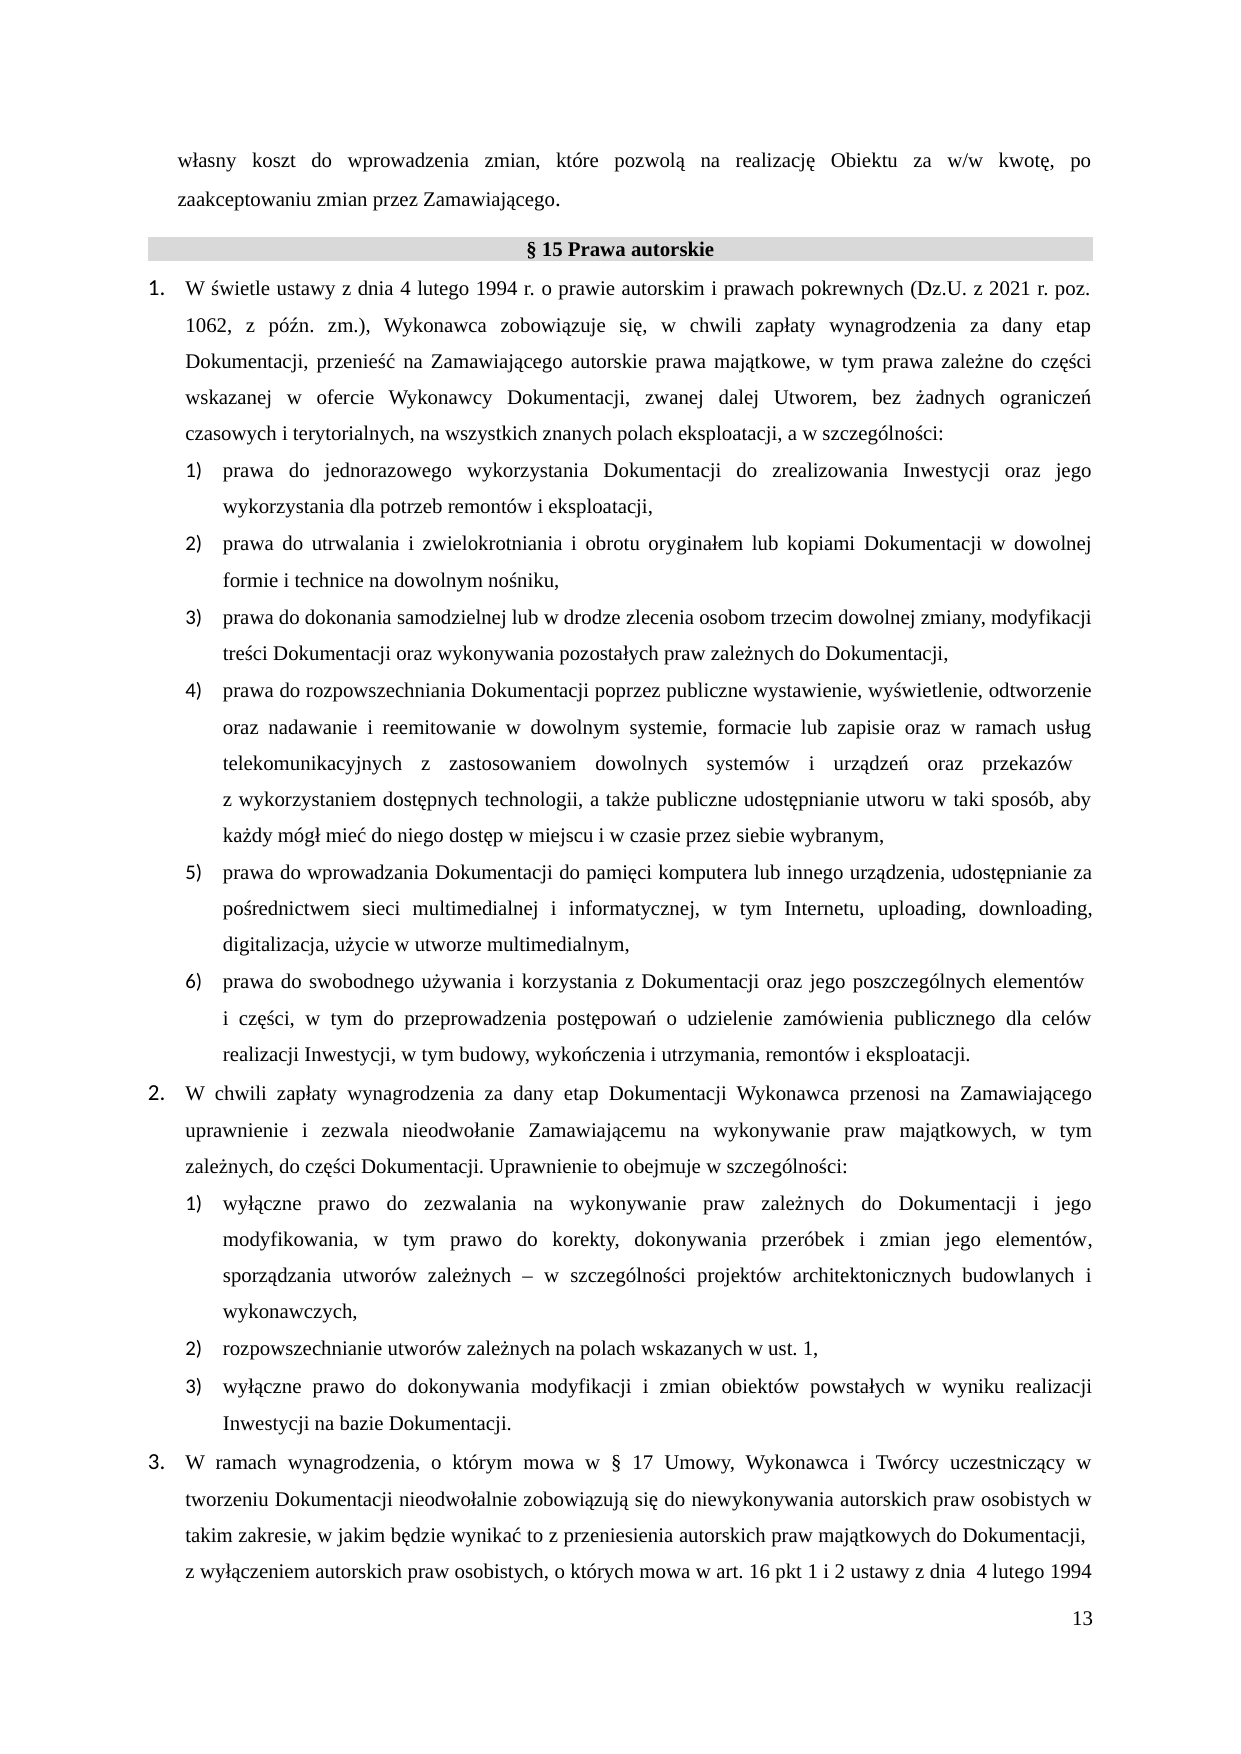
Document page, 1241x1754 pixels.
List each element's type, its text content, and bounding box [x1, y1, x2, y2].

text § 15 Prawa autorskie [148, 237, 1093, 261]
list W świetle ustawy z dnia 4 lutego 1994 r. o prawie autorskim i prawach pokrewnych (Dz.U. z 2021 r. poz. 1062, z późn. zm.), Wykonawca zobowiązuje się, w chwili zapłaty wynagrodzenia za dany etap Dokumentacji, przenieść na Zamawiającego autorskie prawa majątkowe, w tym prawa zależne do części wskazanej w ofercie Wykonawcy Dokumentacji, zwanej dalej Utworem, bez żadnych ograniczeń czasowych i terytorialnych, na wszystkich znanych polach eksploatacji, a w szczególności: [148, 273, 1093, 445]
list własny koszt do wprowadzenia zmian, które pozwolą na realizację Obiektu za w/w kwotę, po zaakceptowaniu zmian przez Zamawiającego. [148, 148, 1093, 211]
list prawa do wprowadzania Dokumentacji do pamięci komputera lub innego urządzenia, udostępnianie za pośrednictwem sieci multimedialnej i informatycznej, w tym Internetu, uploading, downloading, digitalizacja, użycie w utworze multimedialnym, [185, 859, 1093, 956]
list prawa do jednorazowego wykorzystania Dokumentacji do zrealizowania Inwestycji oraz jego wykorzystania dla potrzeb remontów i eksploatacji, [185, 457, 1093, 518]
list wyłączne prawo do zezwalania na wykonywanie praw zależnych do Dokumentacji i jego modyfikowania, w tym prawo do korekty, dokonywania przeróbek i zmian jego elementów, sporządzania utworów zależnych – w szczególności projektów architektonicznych budowlanych i wykonawczych, [185, 1190, 1093, 1323]
list wyłączne prawo do dokonywania modyfikacji i zmian obiektów powstałych w wyniku realizacji Inwestycji na bazie Dokumentacji. [185, 1373, 1093, 1435]
list prawa do swobodnego używania i korzystania z Dokumentacji oraz jego poszczególnych elementów i części, w tym do przeprowadzenia postępowań o udzielenie zamówienia publicznego dla celów realizacji Inwestycji, w tym budowy, wykończenia i utrzymania, remontów i eksploatacji. [185, 968, 1093, 1066]
list prawa do rozpowszechniania Dokumentacji poprzez publiczne wystawienie, wyświetlenie, odtworzenie oraz nadawanie i reemitowanie w dowolnym systemie, formacie lub zapisie oraz w ramach usług telekomunikacyjnych z zastosowaniem dowolnych systemów i urządzeń oraz przekazów z wykorzystaniem dostępnych technologii, a także publiczne udostępnianie utworu w taki sposób, aby każdy mógł mieć do niego dostęp w miejscu i w czasie przez siebie wybranym, [185, 677, 1093, 847]
list prawa do utrwalania i zwielokrotniania i obrotu oryginałem lub kopiami Dokumentacji w dowolnej formie i technice na dowolnym nośniku, [185, 530, 1093, 592]
list W chwili zapłaty wynagrodzenia za dany etap Dokumentacji Wykonawca przenosi na Zamawiającego uprawnienie i zezwala nieodwołanie Zamawiającemu na wykonywanie praw majątkowych, w tym zależnych, do części Dokumentacji. Uprawnienie to obejmuje w szczególności: [148, 1078, 1093, 1178]
list prawa do dokonania samodzielnej lub w drodze zlecenia osobom trzecim dowolnej zmiany, modyfikacji treści Dokumentacji oraz wykonywania pozostałych praw zależnych do Dokumentacji, [185, 604, 1093, 665]
list rozpowszechnianie utworów zależnych na polach wskazanych w ust. 1, [185, 1335, 1093, 1361]
list W ramach wynagrodzenia, o którym mowa w § 17 Umowy, Wykonawca i Twórcy uczestniczący w tworzeniu Dokumentacji nieodwołalnie zobowiązują się do niewykonywania autorskich praw osobistych w takim zakresie, w jakim będzie wynikać to z przeniesienia autorskich praw majątkowych do Dokumentacji, z wyłączeniem autorskich praw osobistych, o których mowa w art. 16 pkt 1 i 2 ustawy z dnia 4 lutego 1994 [148, 1447, 1093, 1583]
